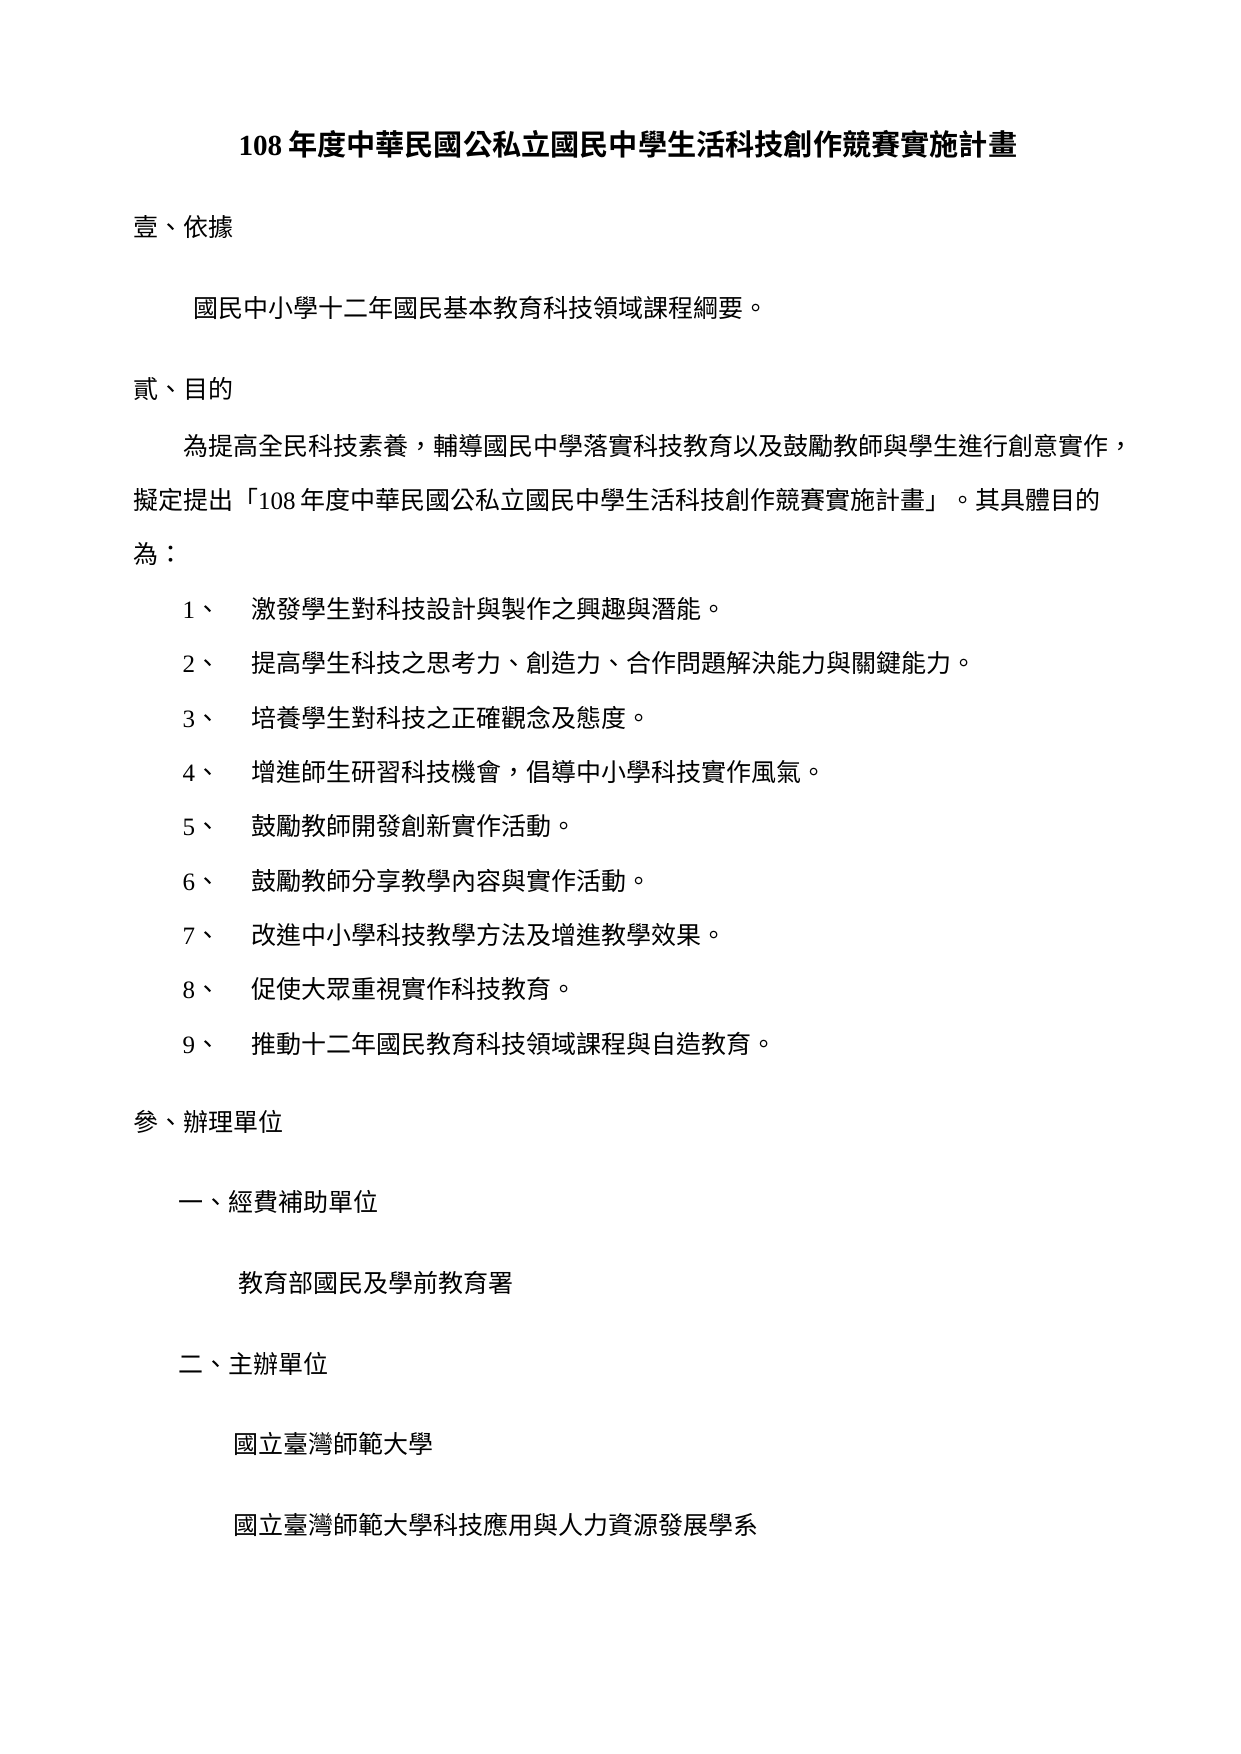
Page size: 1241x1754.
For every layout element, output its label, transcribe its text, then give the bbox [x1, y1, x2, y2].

text 教育部國民及學前教育署 [133, 1240, 1122, 1302]
text 壹、依據 [133, 184, 1122, 247]
list 激發學生對科技設計與製作之興趣與潛能。 [201, 589, 1122, 626]
text 參、辦理單位 [133, 1079, 1122, 1141]
list 培養學生對科技之正確觀念及態度。 [201, 698, 1122, 734]
list 促使大眾重視實作科技教育。 [201, 970, 1122, 1006]
list 鼓勵教師開發創新實作活動。 [201, 807, 1122, 843]
text 貳、目的 [133, 346, 1122, 408]
list 提高學生科技之思考力、創造力、合作問題解決能力與關鍵能力。 [201, 644, 1122, 680]
text 為提高全民科技素養，輔導國民中學落實科技教育以及鼓勵教師與學生進行創意實作，擬定提出「108年度中華民國公私立國民中學生活科技創作競賽實施計畫」。其具體目的為： [133, 426, 1122, 571]
list 改進中小學科技教學方法及增進教學效果。 [201, 916, 1122, 952]
text 國立臺灣師範大學 [133, 1401, 1122, 1464]
list 推動十二年國民教育科技領域課程與自造教育。 [201, 1024, 1122, 1061]
text 一、經費補助單位 [133, 1159, 1122, 1222]
text 國民中小學十二年國民基本教育科技領域課程綱要。 [133, 265, 1122, 327]
text 國立臺灣師範大學科技應用與人力資源發展學系 [133, 1482, 1122, 1544]
text 二、主辦單位 [133, 1321, 1122, 1383]
text 108年度中華民國公私立國民中學生活科技創作競賽實施計畫 [133, 101, 1122, 163]
list 增進師生研習科技機會，倡導中小學科技實作風氣。 [201, 752, 1122, 789]
list 鼓勵教師分享教學內容與實作活動。 [201, 861, 1122, 897]
